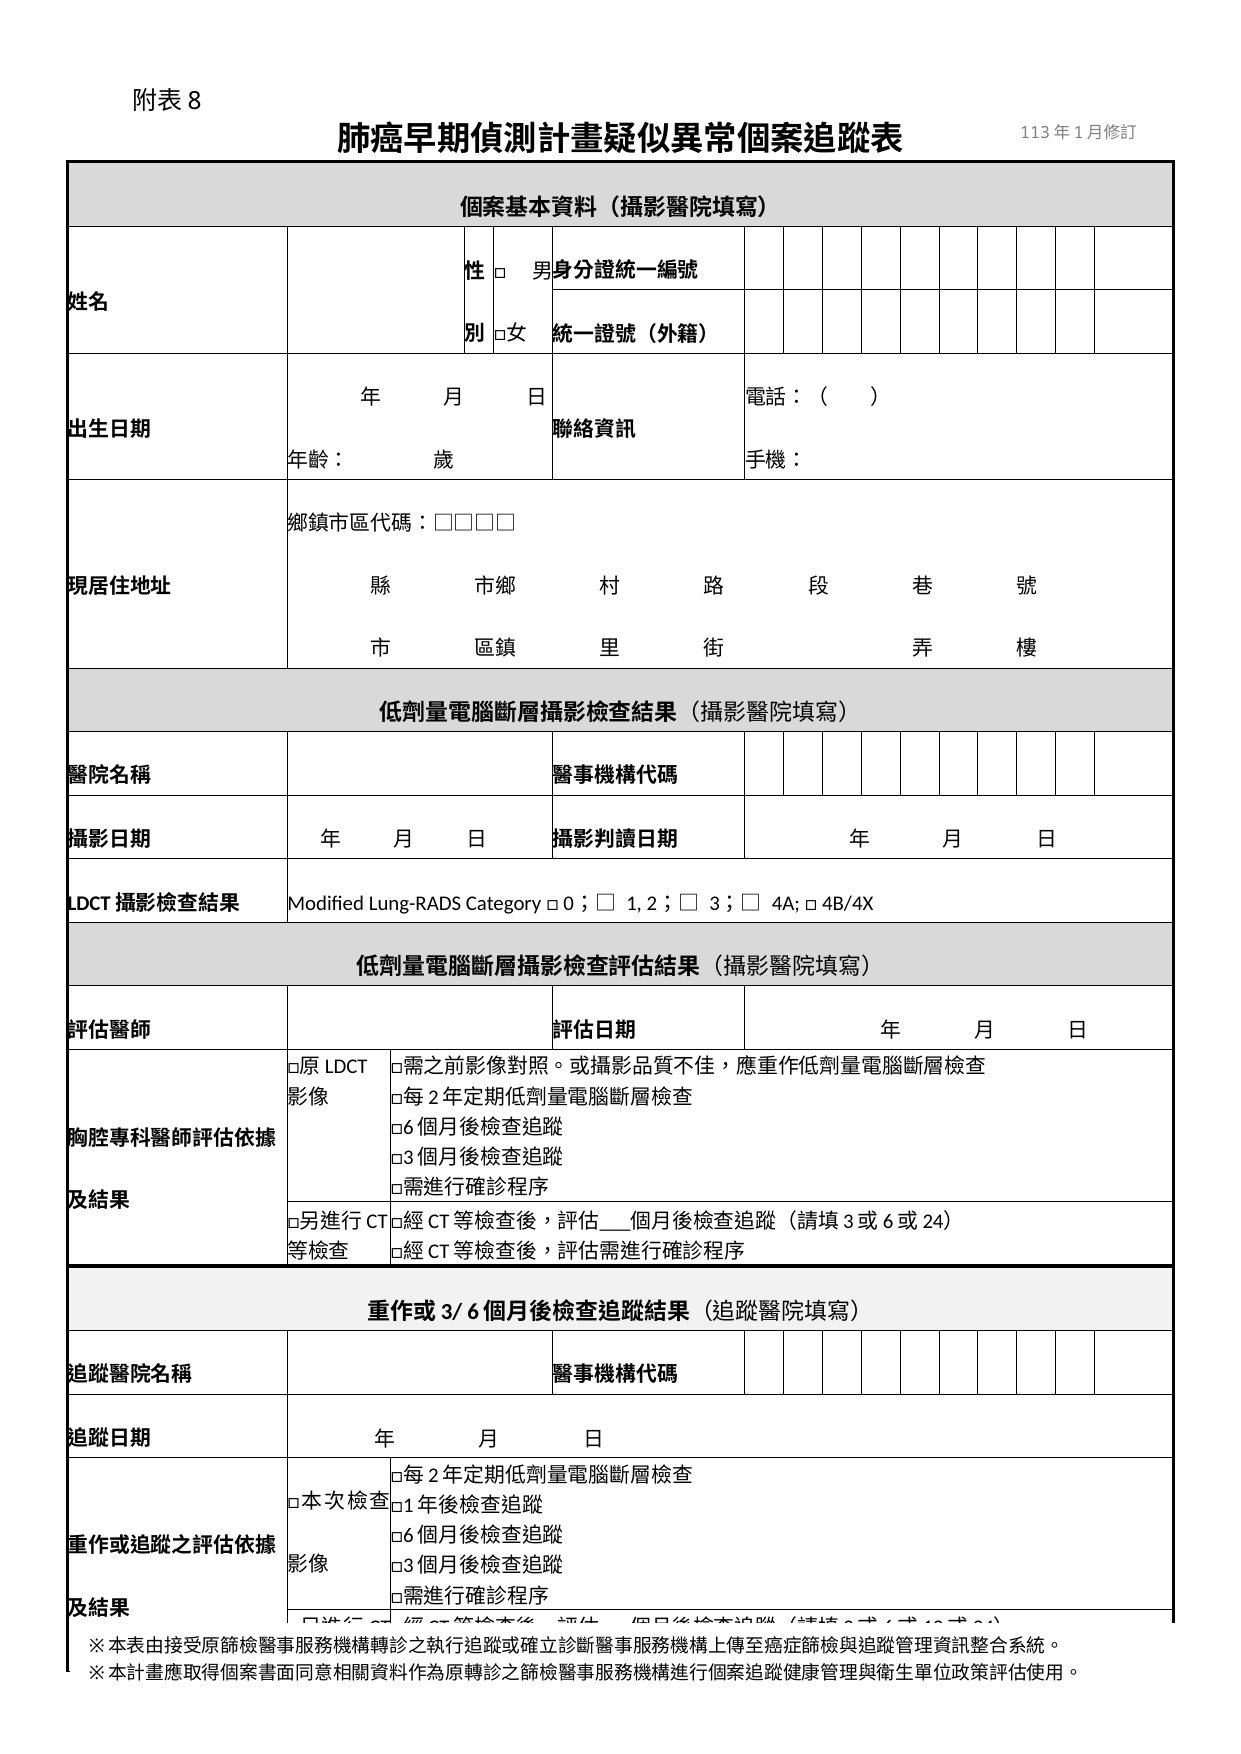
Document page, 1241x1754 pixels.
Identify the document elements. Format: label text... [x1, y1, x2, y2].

table_cell 姓名 [69, 227, 287, 353]
table_cell 年 月 日 [745, 796, 1172, 858]
table_cell 低劑量電腦斷層攝影檢查結果（攝影醫院填寫） [69, 669, 1172, 731]
table_cell [862, 732, 900, 794]
table_cell [1056, 732, 1094, 794]
text ※本計畫應取得個案書面同意相關資料作為原轉診之篩檢醫事服務機構進行個案追蹤健康管理與衛生單位政策評估使用。 [85, 1658, 1201, 1685]
table_cell [940, 227, 977, 289]
table_cell [901, 1331, 939, 1393]
table_cell [288, 227, 464, 353]
table_cell LDCT攝影檢查結果 [69, 859, 287, 922]
table_cell 評估日期 [553, 986, 744, 1049]
table_cell [288, 986, 552, 1049]
table_cell [1017, 227, 1055, 289]
table_cell □經CT等檢查後，評估___個月後檢查追蹤（請填3或6或12或24） □經CT等檢查後，評估需進行確診程序 [391, 1610, 1172, 1623]
table_cell [901, 732, 939, 794]
table_cell [823, 1331, 861, 1393]
table_cell [1095, 732, 1172, 794]
table_cell [1095, 227, 1172, 289]
table_cell 重作或追蹤之評估依據及結果 [69, 1458, 287, 1671]
table_cell [784, 227, 822, 289]
table_cell [288, 732, 552, 794]
table_cell [784, 732, 822, 794]
table_cell 醫院名稱 [69, 732, 287, 794]
table_cell 胸腔專科醫師評估依據及結果 [69, 1050, 287, 1264]
table_cell 年 月 日 [745, 986, 1172, 1049]
table_cell 追蹤日期 [69, 1395, 287, 1457]
table_cell [978, 1331, 1016, 1393]
table_cell 年 月 日 [288, 796, 552, 858]
table_cell Modified Lung-RADS Category □ 0；□ 1, 2；□ 3；□ 4A; □ 4B/4X [288, 859, 1172, 922]
table_cell 電話：（ ） 手機： [745, 354, 1172, 479]
table_cell 聯絡資訊 [553, 354, 744, 479]
table_cell [978, 290, 1016, 353]
table_cell 年 月 日 年齡： 歲 [288, 354, 552, 479]
table_cell [901, 290, 939, 353]
table_cell □需之前影像對照。或攝影品質不佳，應重作低劑量電腦斷層檢查 □每2年定期低劑量電腦斷層檢查 □6個月後檢查追蹤 □3個月後檢查追蹤 □需進行確診程序 [391, 1050, 1172, 1201]
table_cell [1017, 290, 1055, 353]
table_cell [745, 290, 783, 353]
table_cell [978, 227, 1016, 289]
table_cell [745, 227, 783, 289]
table_cell [1095, 1331, 1172, 1393]
table_cell [940, 1331, 977, 1393]
table_cell [1017, 732, 1055, 794]
table_header 個案基本資料（攝影醫院填寫） [69, 163, 1172, 226]
table_cell [288, 1331, 552, 1393]
table_cell 攝影判讀日期 [553, 796, 744, 858]
table_cell [784, 1331, 822, 1393]
table_cell 身分證統一編號 [553, 227, 744, 289]
table_cell 攝影日期 [69, 796, 287, 858]
table_cell 醫事機構代碼 [553, 1331, 744, 1393]
table_cell 醫事機構代碼 [553, 732, 744, 794]
table_cell 現居住地址 [69, 480, 287, 667]
table_cell □另進行CT等檢查 [288, 1610, 390, 1623]
table_cell □經CT等檢查後，評估___個月後檢查追蹤（請填3或6或24） □經CT等檢查後，評估需進行確診程序 [391, 1202, 1172, 1264]
table_cell □另進行CT等檢查 [288, 1202, 390, 1264]
table_cell [1056, 1331, 1094, 1393]
table_cell □每2年定期低劑量電腦斷層檢查 □1年後檢查追蹤 □6個月後檢查追蹤 □3個月後檢查追蹤 □需進行確診程序 [391, 1458, 1172, 1609]
text 113年1月修訂 [1020, 119, 1154, 144]
table_cell 低劑量電腦斷層攝影檢查評估結果（攝影醫院填寫） [69, 923, 1172, 985]
table_cell [745, 732, 783, 794]
table_cell 統一證號（外籍） [553, 290, 744, 353]
table_cell [862, 227, 900, 289]
table_cell [862, 1331, 900, 1393]
table_cell [1056, 290, 1094, 353]
table_cell [1095, 290, 1172, 353]
table_cell 追蹤醫院名稱 [69, 1331, 287, 1393]
table_cell 評估醫師 [69, 986, 287, 1049]
table_cell 年 月 日 [288, 1395, 1172, 1457]
table_cell [1017, 1331, 1055, 1393]
text 附表8 [108, 81, 225, 117]
table_cell [823, 290, 861, 353]
table_cell 性別 [465, 227, 493, 353]
table_cell [940, 732, 977, 794]
table_cell 鄉鎮市區代碼：□□□□ 縣 市鄉 村 路 段 巷 號 市 區鎮 里 街 弄 樓 [288, 480, 1172, 667]
table_cell □本次檢查影像 [288, 1458, 390, 1609]
table_cell [745, 1331, 783, 1393]
table_cell [823, 227, 861, 289]
table_cell [901, 227, 939, 289]
text 肺癌早期偵測計畫疑似異常個案追蹤表 [93, 73, 1169, 160]
table_cell [862, 290, 900, 353]
table_cell 重作或3/ 6個月後檢查追蹤結果（追蹤醫院填寫） [69, 1268, 1172, 1330]
table_cell [823, 732, 861, 794]
table_cell [1056, 227, 1094, 289]
table_cell □男 □女 [494, 227, 552, 353]
text 肺癌早期偵測計畫疑似異常個案追蹤表 [70, 1623, 1216, 1708]
text ※本表由接受原篩檢醫事服務機構轉診之執行追蹤或確立診斷醫事服務機構上傳至癌症篩檢與追蹤管理資訊整合系統。 [85, 1630, 1201, 1658]
table_cell [784, 290, 822, 353]
table_cell 出生日期 [69, 354, 287, 479]
table_cell □原LDCT影像 [288, 1050, 390, 1201]
table_cell [940, 290, 977, 353]
table_cell [978, 732, 1016, 794]
